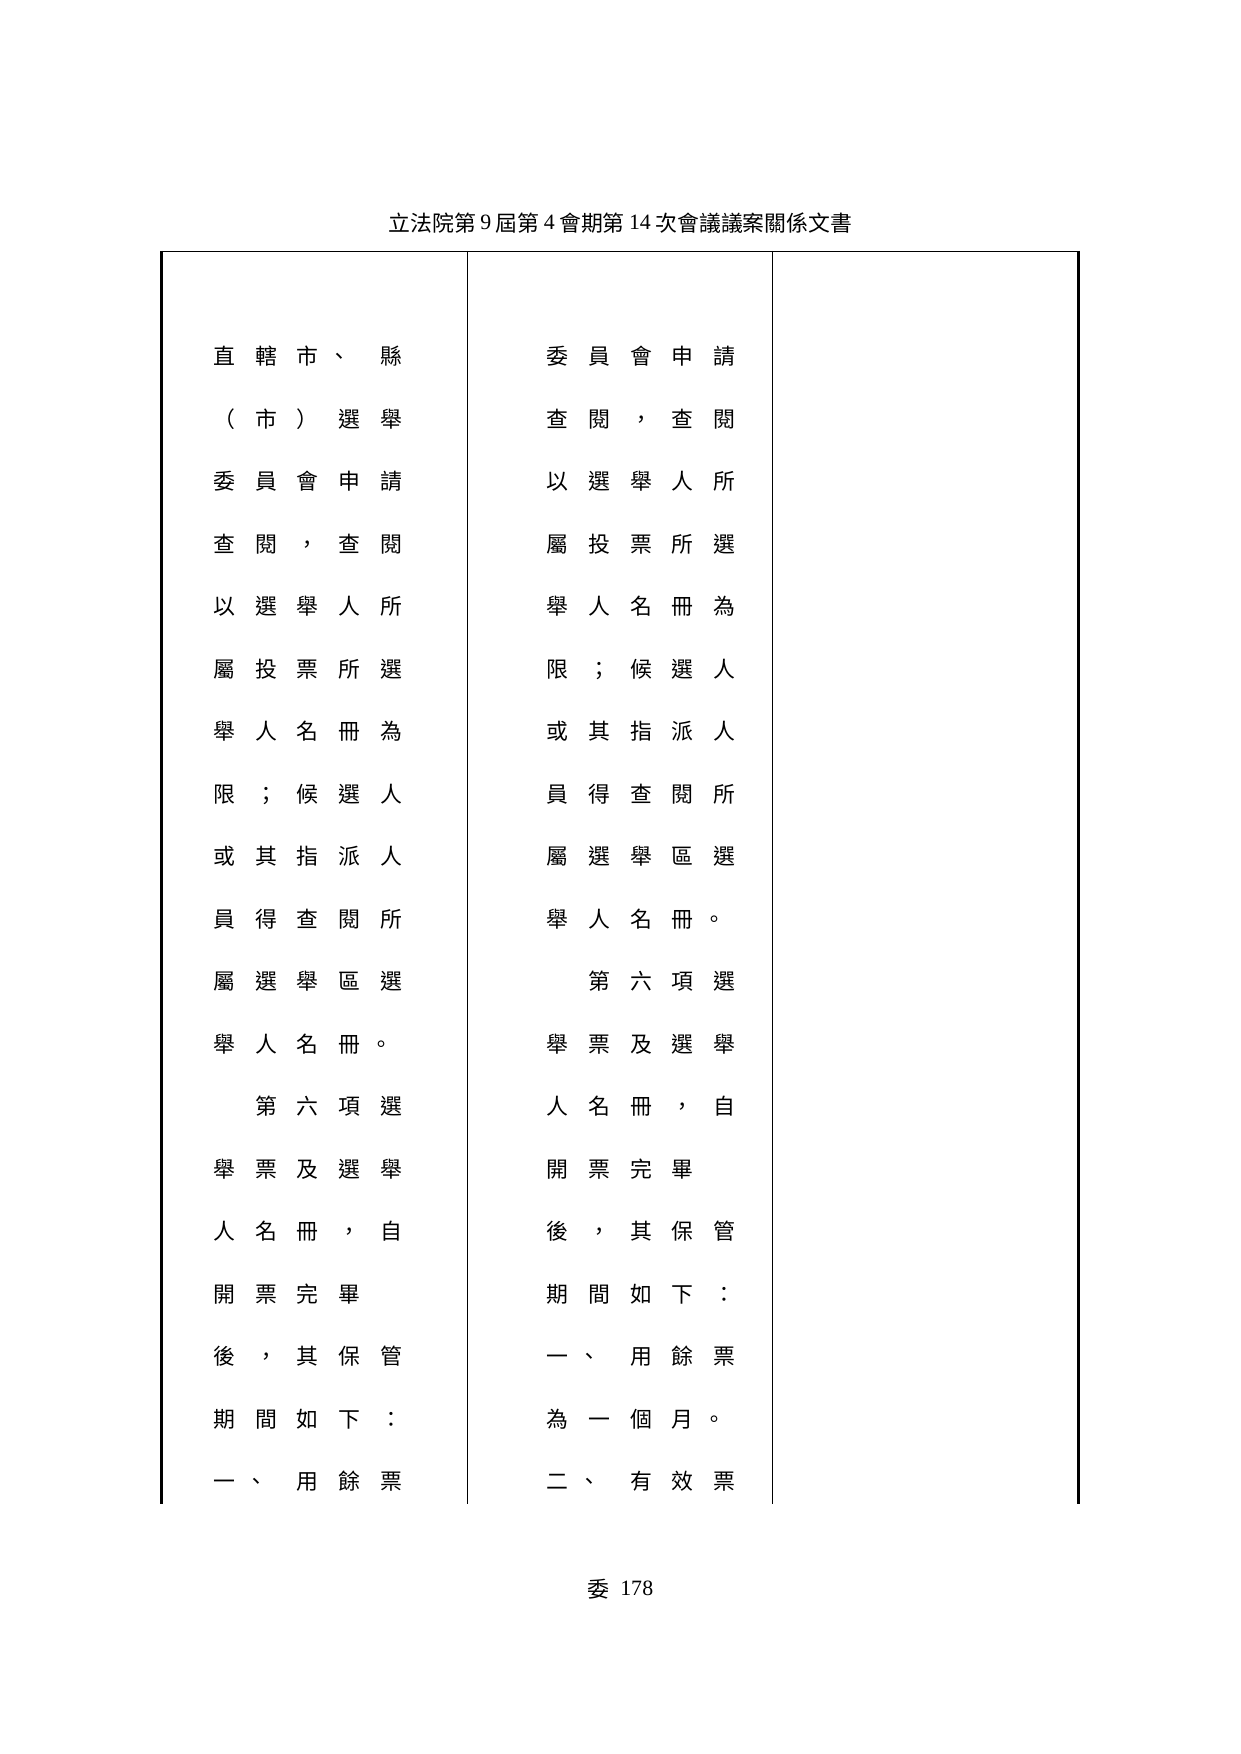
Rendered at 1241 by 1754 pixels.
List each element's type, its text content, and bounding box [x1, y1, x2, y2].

table_cell [773, 252, 1077, 1504]
table_cell 委員會申請查閱，查閱以選舉人所屬投票所選舉人名冊為限；候選人或其指派人員得查閱所屬選舉區選舉人名冊。 第六項選舉票及選舉人名冊，自開票完畢後，其保管期間如下： 一、用餘票為一個月。 二、有效票 [468, 252, 772, 1504]
table_cell 直轄市、縣（市）選舉委員會申請查閱，查閱以選舉人所屬投票所選舉人名冊為限；候選人或其指派人員得查閱所屬選舉區選舉人名冊。 第六項選舉票及選舉人名冊，自開票完畢後，其保管期間如下： 一、用餘票 [163, 252, 467, 1504]
